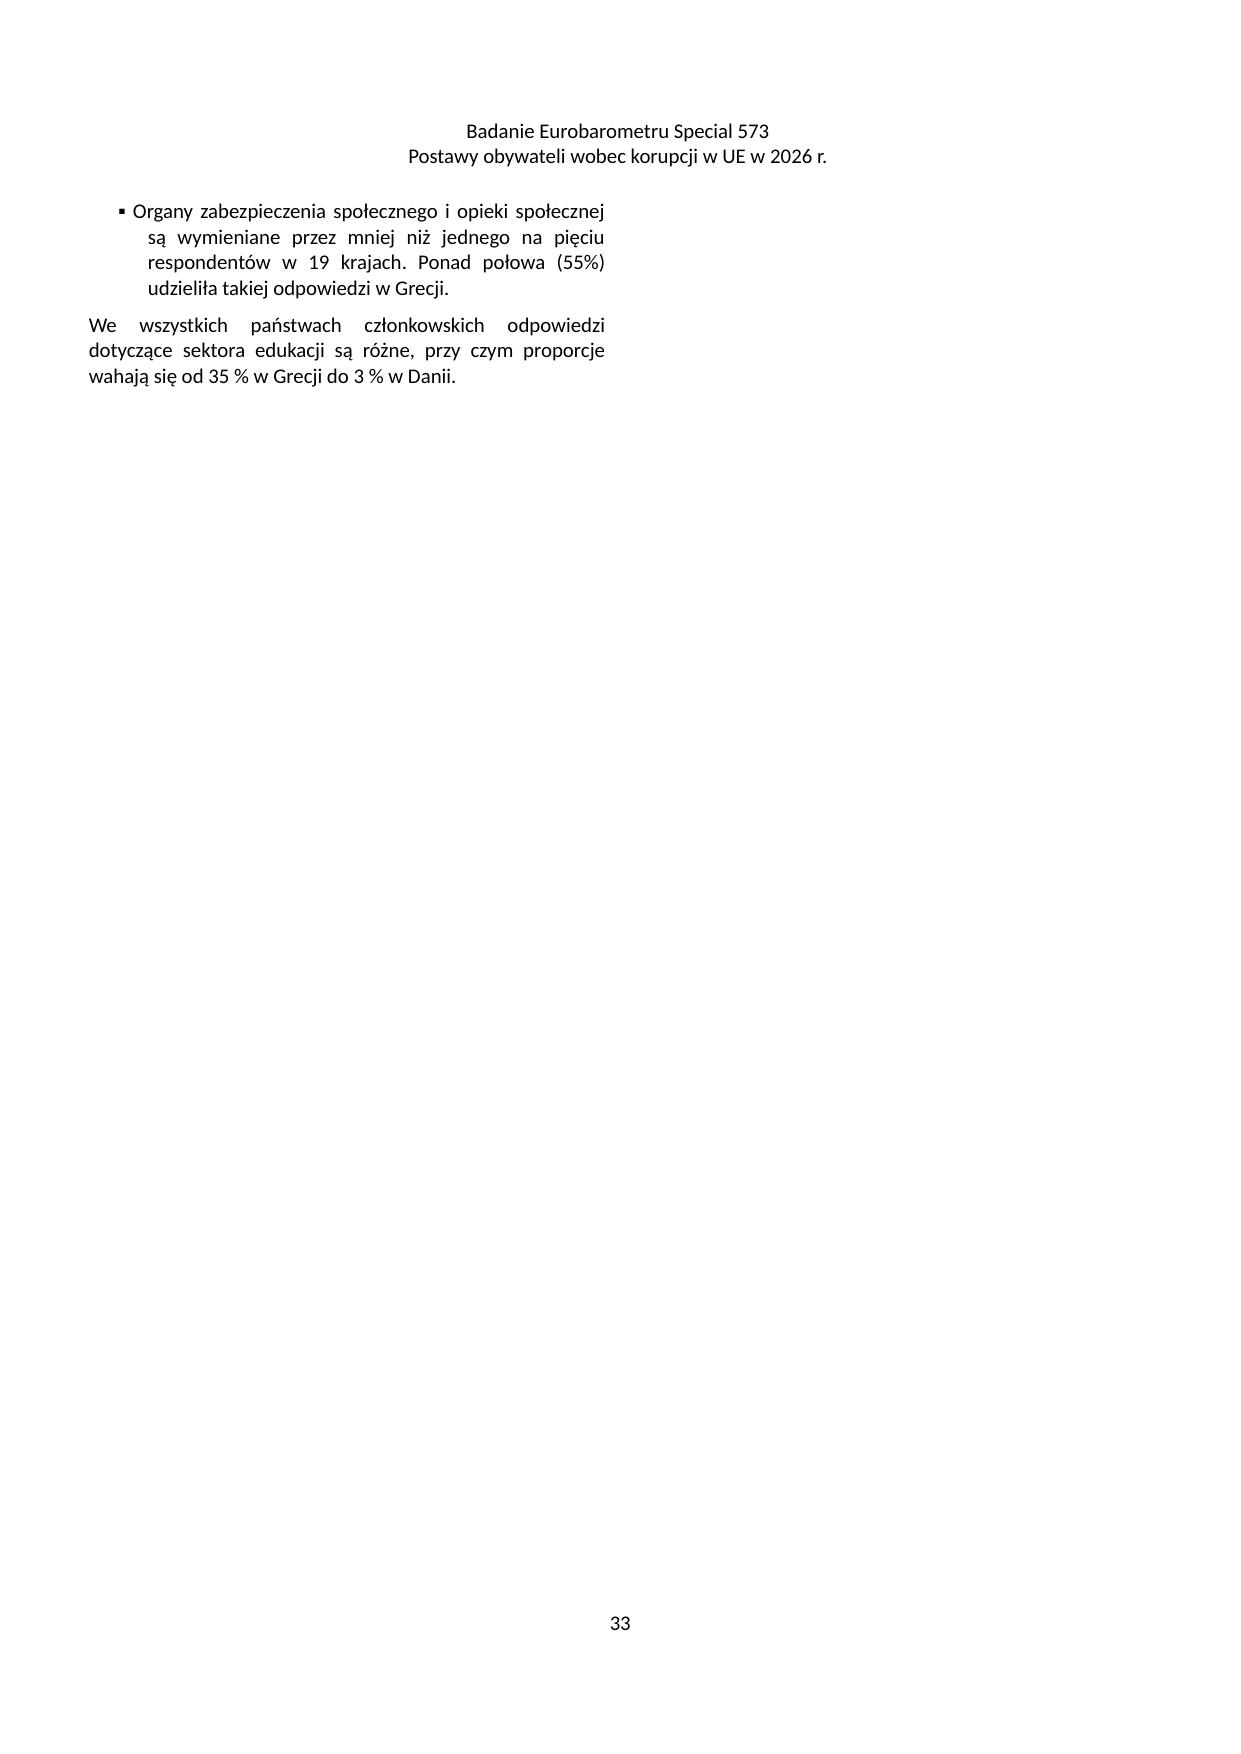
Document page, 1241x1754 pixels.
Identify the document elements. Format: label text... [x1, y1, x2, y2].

text We wszystkich państwach członkowskich odpowiedzi dotyczące sektora edukacji są różne, przy czym proporcje wahają się od 35 % w Grecji do 3 % w Danii. [88, 312, 605, 388]
text ▪ Organy zabezpieczenia społecznego i opieki społecznej są wymieniane przez mniej niż jednego na pięciu respondentów w 19 krajach. Ponad połowa (55%) udzieliła takiej odpowiedzi w Grecji. [118, 198, 605, 300]
